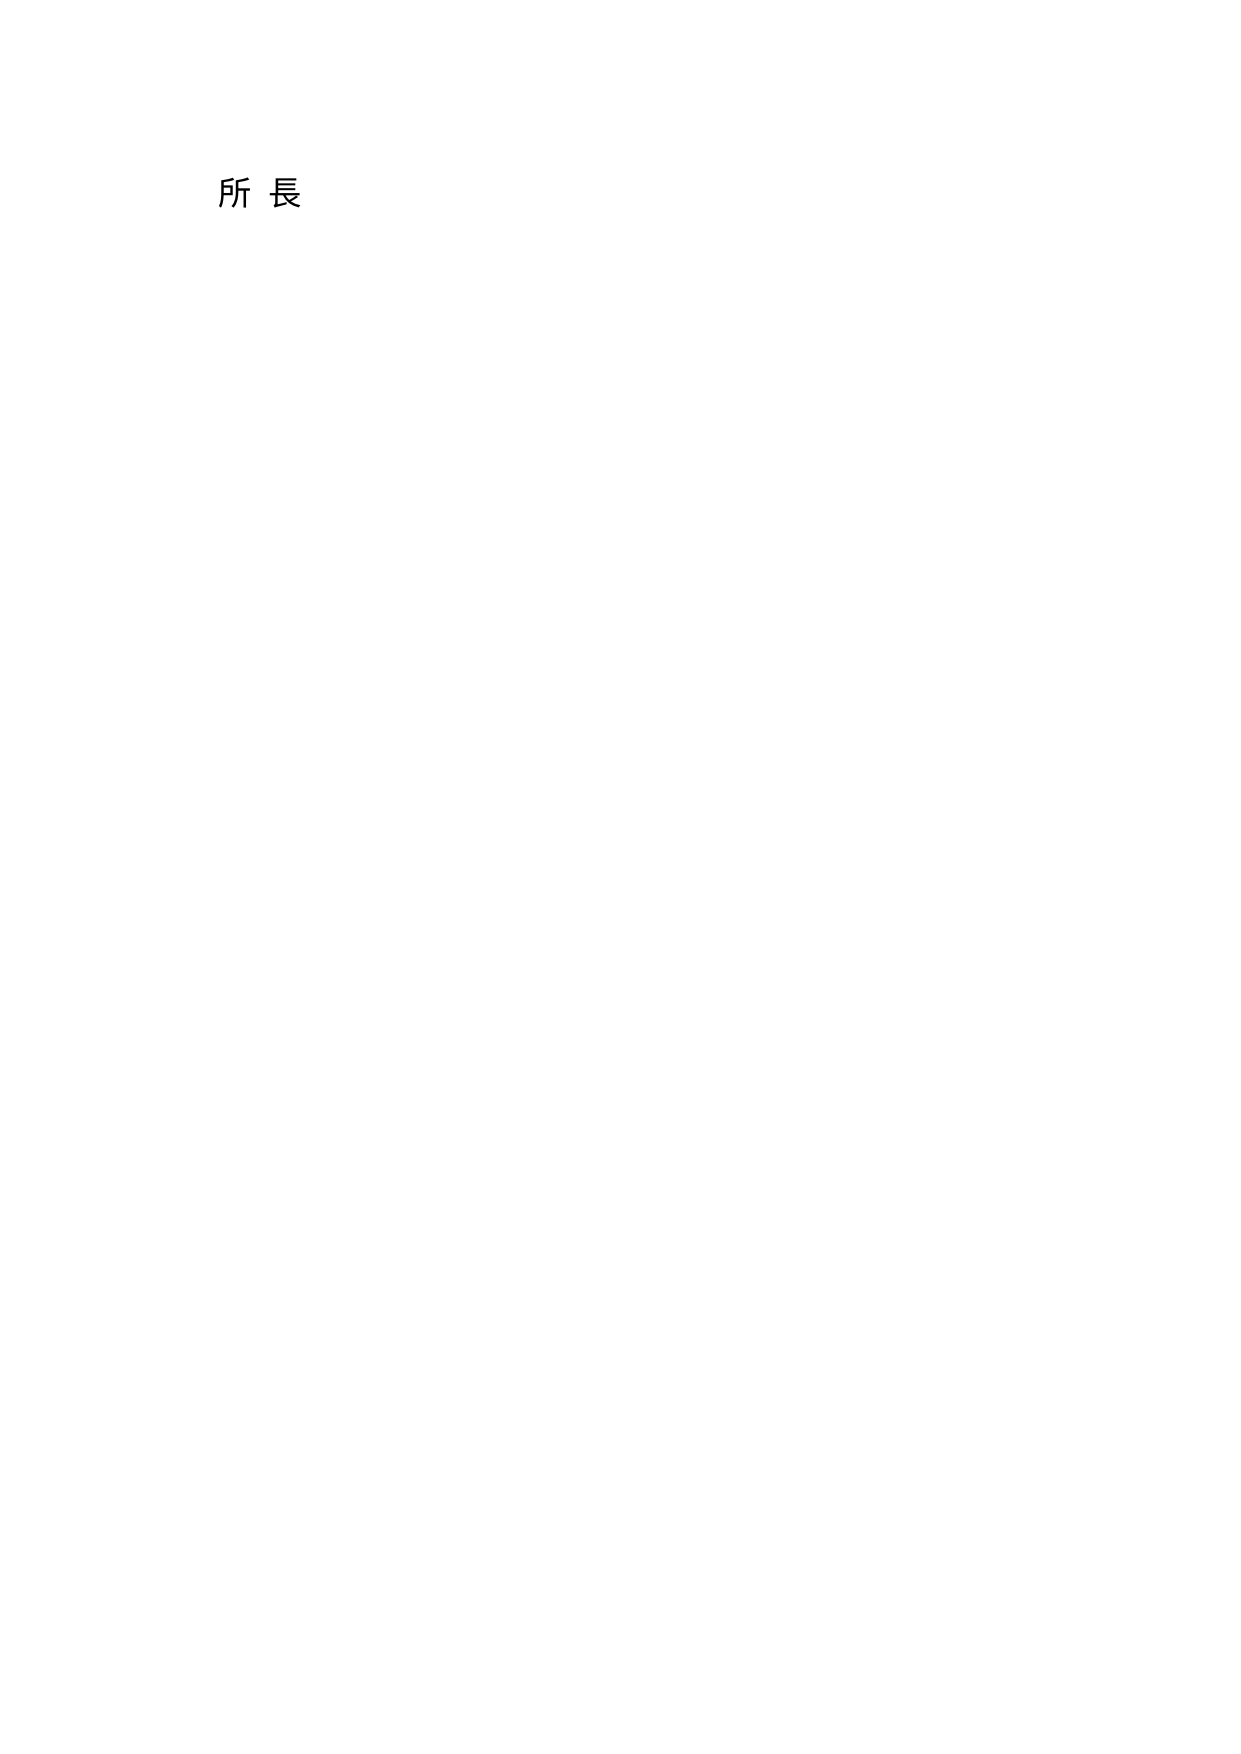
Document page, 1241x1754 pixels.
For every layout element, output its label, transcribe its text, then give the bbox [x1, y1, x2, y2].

text 所 長 [19, 149, 1062, 211]
